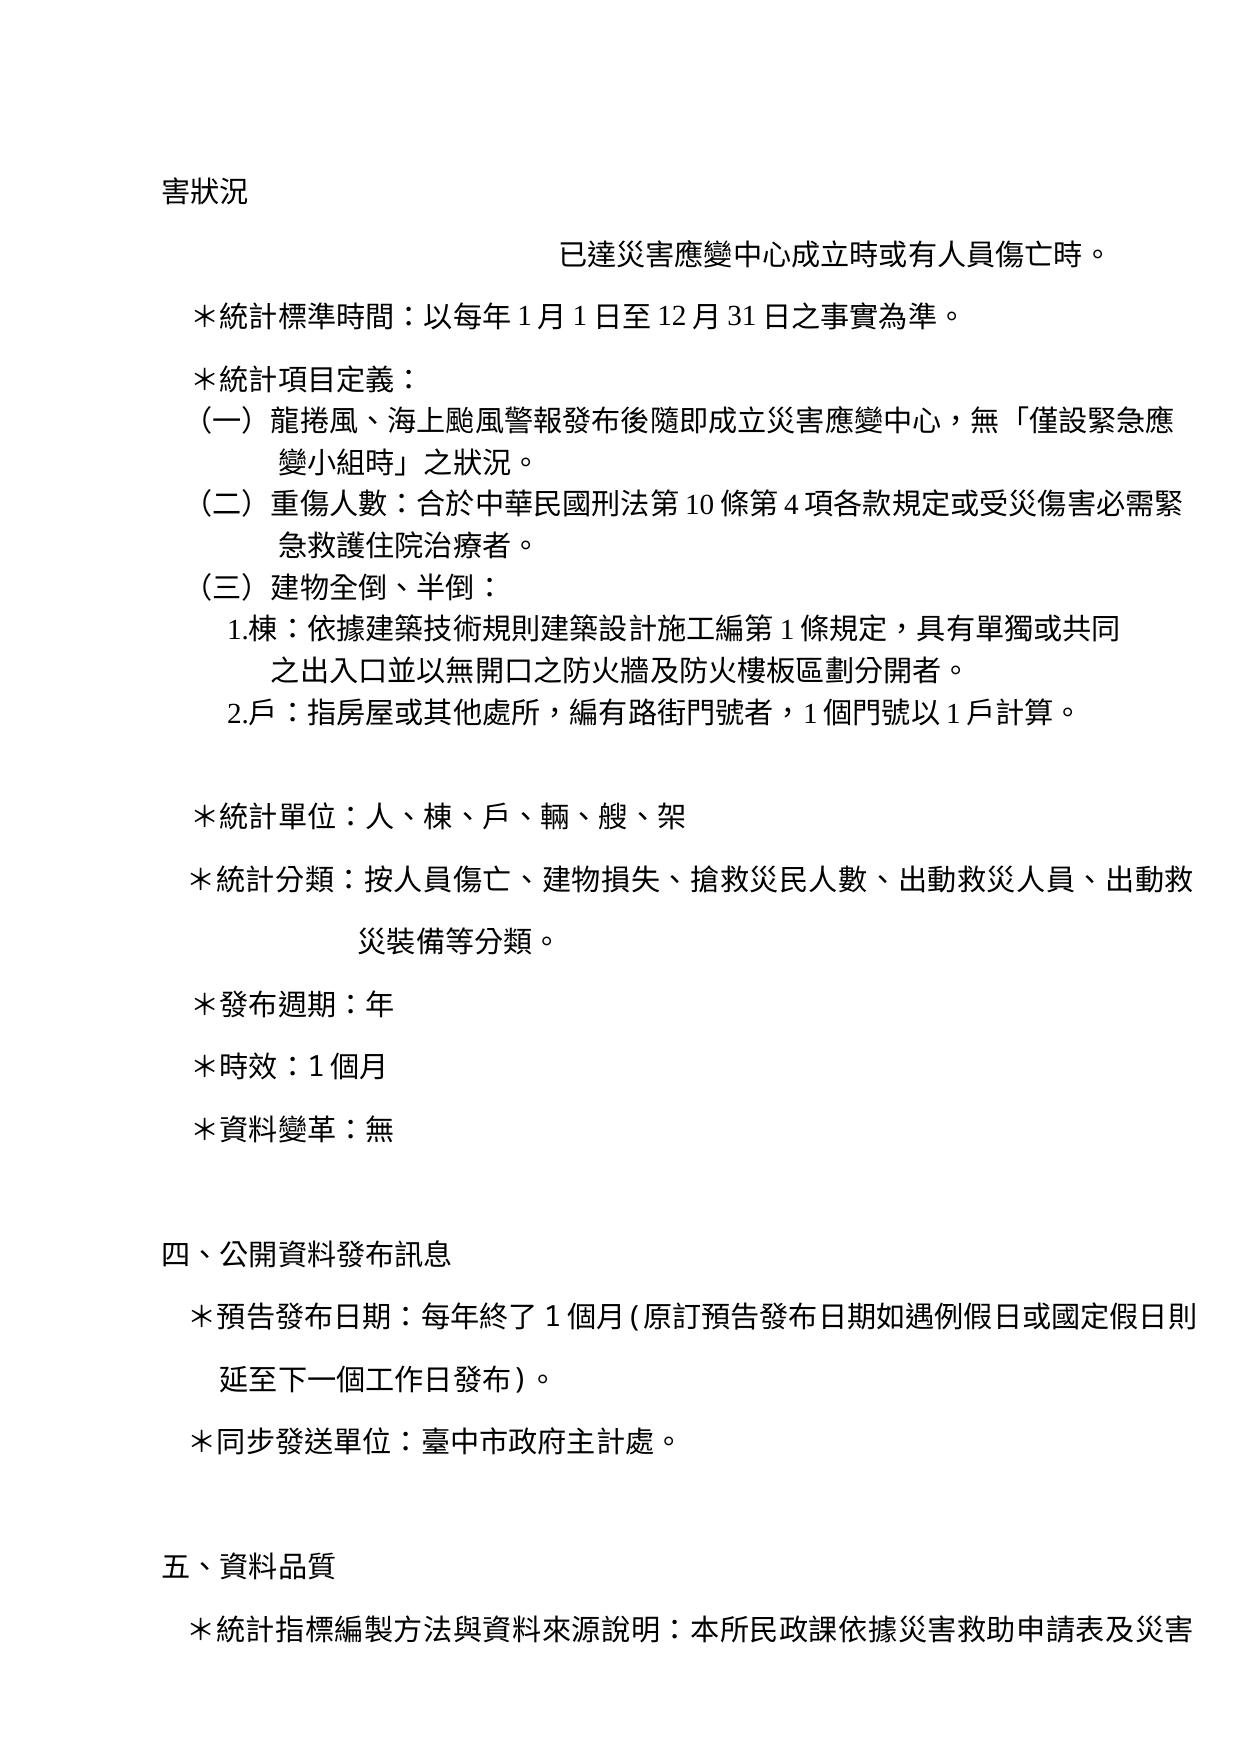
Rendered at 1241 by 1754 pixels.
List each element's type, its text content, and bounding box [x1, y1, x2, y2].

table_header 統計資料背景說明 資料種類：天然災害統計 資料項目：臺中市中區風災災害人員傷亡、建物損失 一、發布及編製機關單位 ＊發布機關、單位：臺中市中區區公所會計室 ＊編製單位：臺中市中區區公所民政課 ＊聯絡電話：04-22222502分機206 ＊傳真：04-22293399 ＊電子信箱： tccgc2015@taichung.gov.tw 二、發布形式 口頭： （ ）記者會或說明會 書面： （ ）新聞稿 （V）報表 （ ）書刊，刊名： ＊電子媒體： （V）線上書刊及資料庫， 網址：https://govstat.taichung.gov.tw/TCSTAT/Page/kcg01_2.aspx?Mid1=387510000A （ ）磁片 （ ）光碟片 （ ）其他 三、資料範圍、週期及時效 ＊統計地區範圍及對象：凡本區發生之重大風災（含颱風、龍捲風）災害損失情 形均為統計對象。「重大風災災害」係指風災災害狀況 已達災害應變中心成立時或有人員傷亡時。 ＊統計標準時間：以每年1月1日至12月31日之事實為準。 ＊統計項目定義： （一）龍捲風、海上颱風警報發布後隨即成立災害應變中心，無「僅設緊急應變小組時」之狀況。 （二）重傷人數：合於中華民國刑法第10條第4項各款規定或受災傷害必需緊急救護住院治療者。 （三）建物全倒、半倒： 1.棟：依據建築技術規則建築設計施工編第1條規定，具有單獨或共同 之出入口並以無開口之防火牆及防火樓板區劃分開者。 2.戶：指房屋或其他處所，編有路街門號者，1個門號以1戶計算。 ＊統計單位：人、棟、戶、輛、艘、架 ＊統計分類：按人員傷亡、建物損失、搶救災民人數、出動救災人員、出動救災裝備等分類。 ＊發布週期：年 ＊時效：1個月 ＊資料變革：無 四、公開資料發布訊息 ＊預告發布日期：每年終了1個月(原訂預告發布日期如遇例假日或國定假日則延至下一個工作日發布)。 ＊同步發送單位：臺中市政府主計處。 五、資料品質 ＊統計指標編製方法與資料來源說明：本所民政課依據災害救助申請表及災害救助既住屋勘查報表編製。 ＊統計資料交叉查核及確保資料合理性之機制：由電腦系統自動進行加總交叉查核。 六、須注意及預定改變之事項：表號 11260-01-04-3 七、其他事項：無 [150, 148, 1209, 1648]
